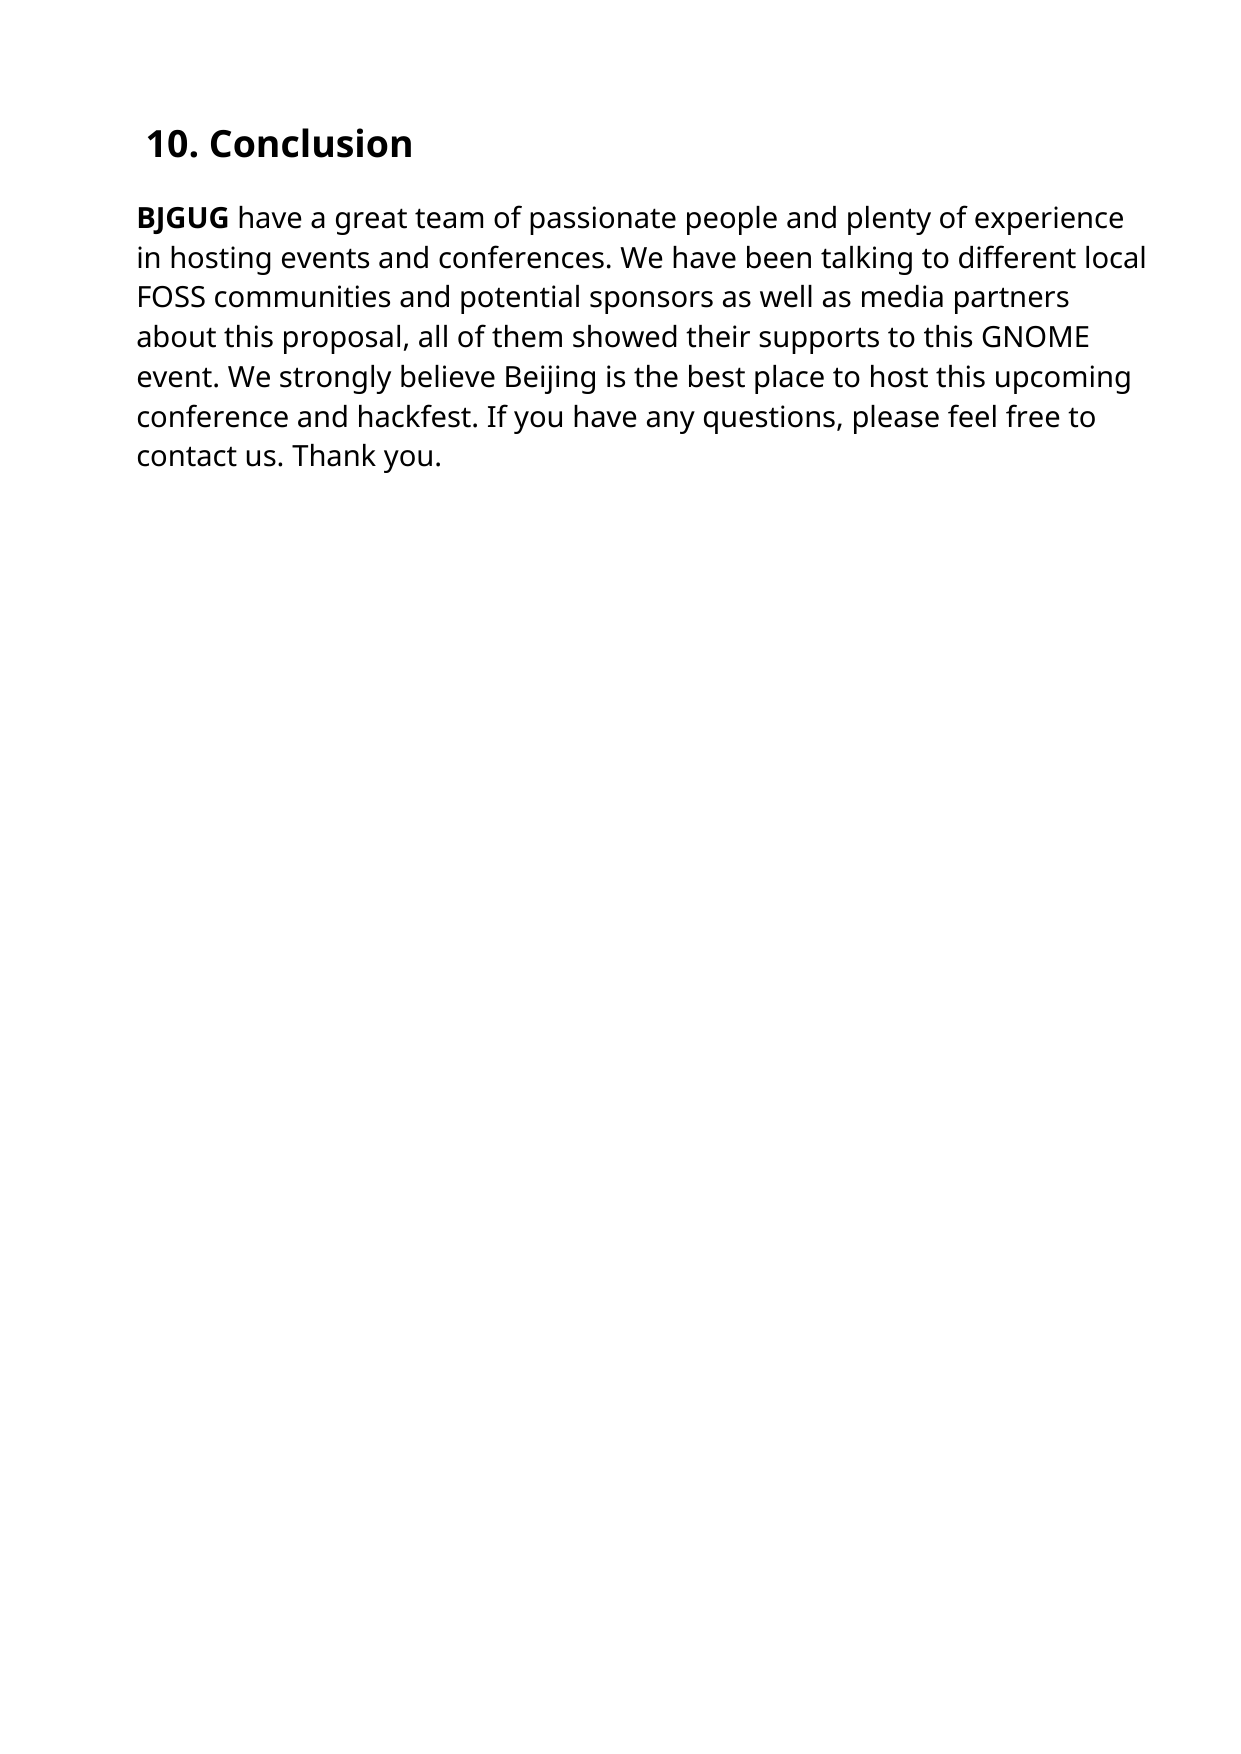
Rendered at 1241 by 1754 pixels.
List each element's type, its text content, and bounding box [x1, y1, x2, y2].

text BJGUG have a great team of passionate people and plenty of experience in hosting events and conferences. We have been talking to different local FOSS communities and potential sponsors as well as media partners about this proposal, all of them showed their supports to this GNOME event. We strongly believe Beijing is the best place to host this upcoming conference and hackfest. If you have any questions, please feel free to contact us. Thank you. [136, 197, 1152, 475]
subtitle 10. Conclusion [423, 117, 1142, 168]
